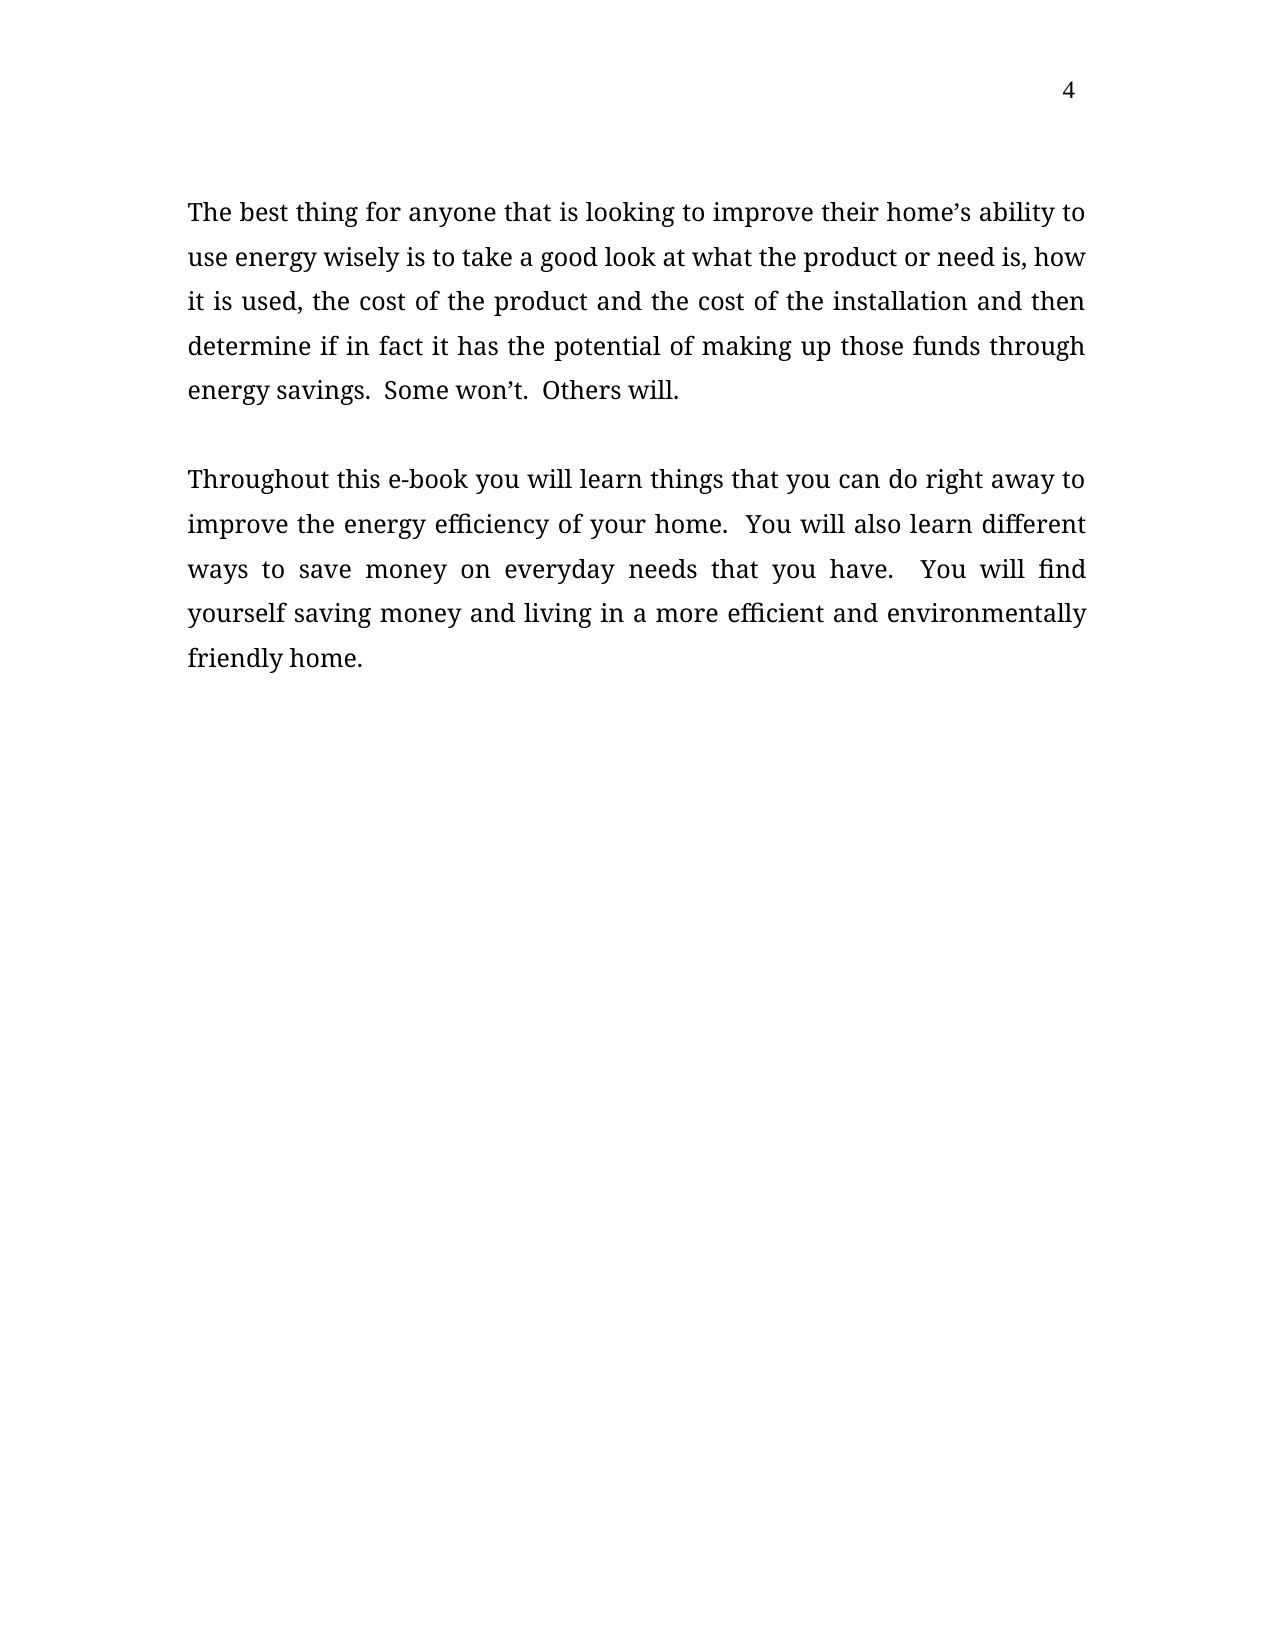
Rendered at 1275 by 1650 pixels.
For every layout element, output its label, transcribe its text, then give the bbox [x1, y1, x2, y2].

text Throughout this e-book you will learn things that you can do right away to improve the energy efficiency of your home. You will also learn different ways to save money on everyday needs that you have. You will find yourself saving money and living in a more efficient and environmentally friendly home. [187, 462, 1087, 674]
text The best thing for anyone that is looking to improve their home’s ability to use energy wisely is to take a good look at what the product or need is, how it is used, the cost of the product and the cost of the installation and then determine if in fact it has the potential of making up those funds through energy savings. Some won’t. Others will. [187, 194, 1087, 407]
